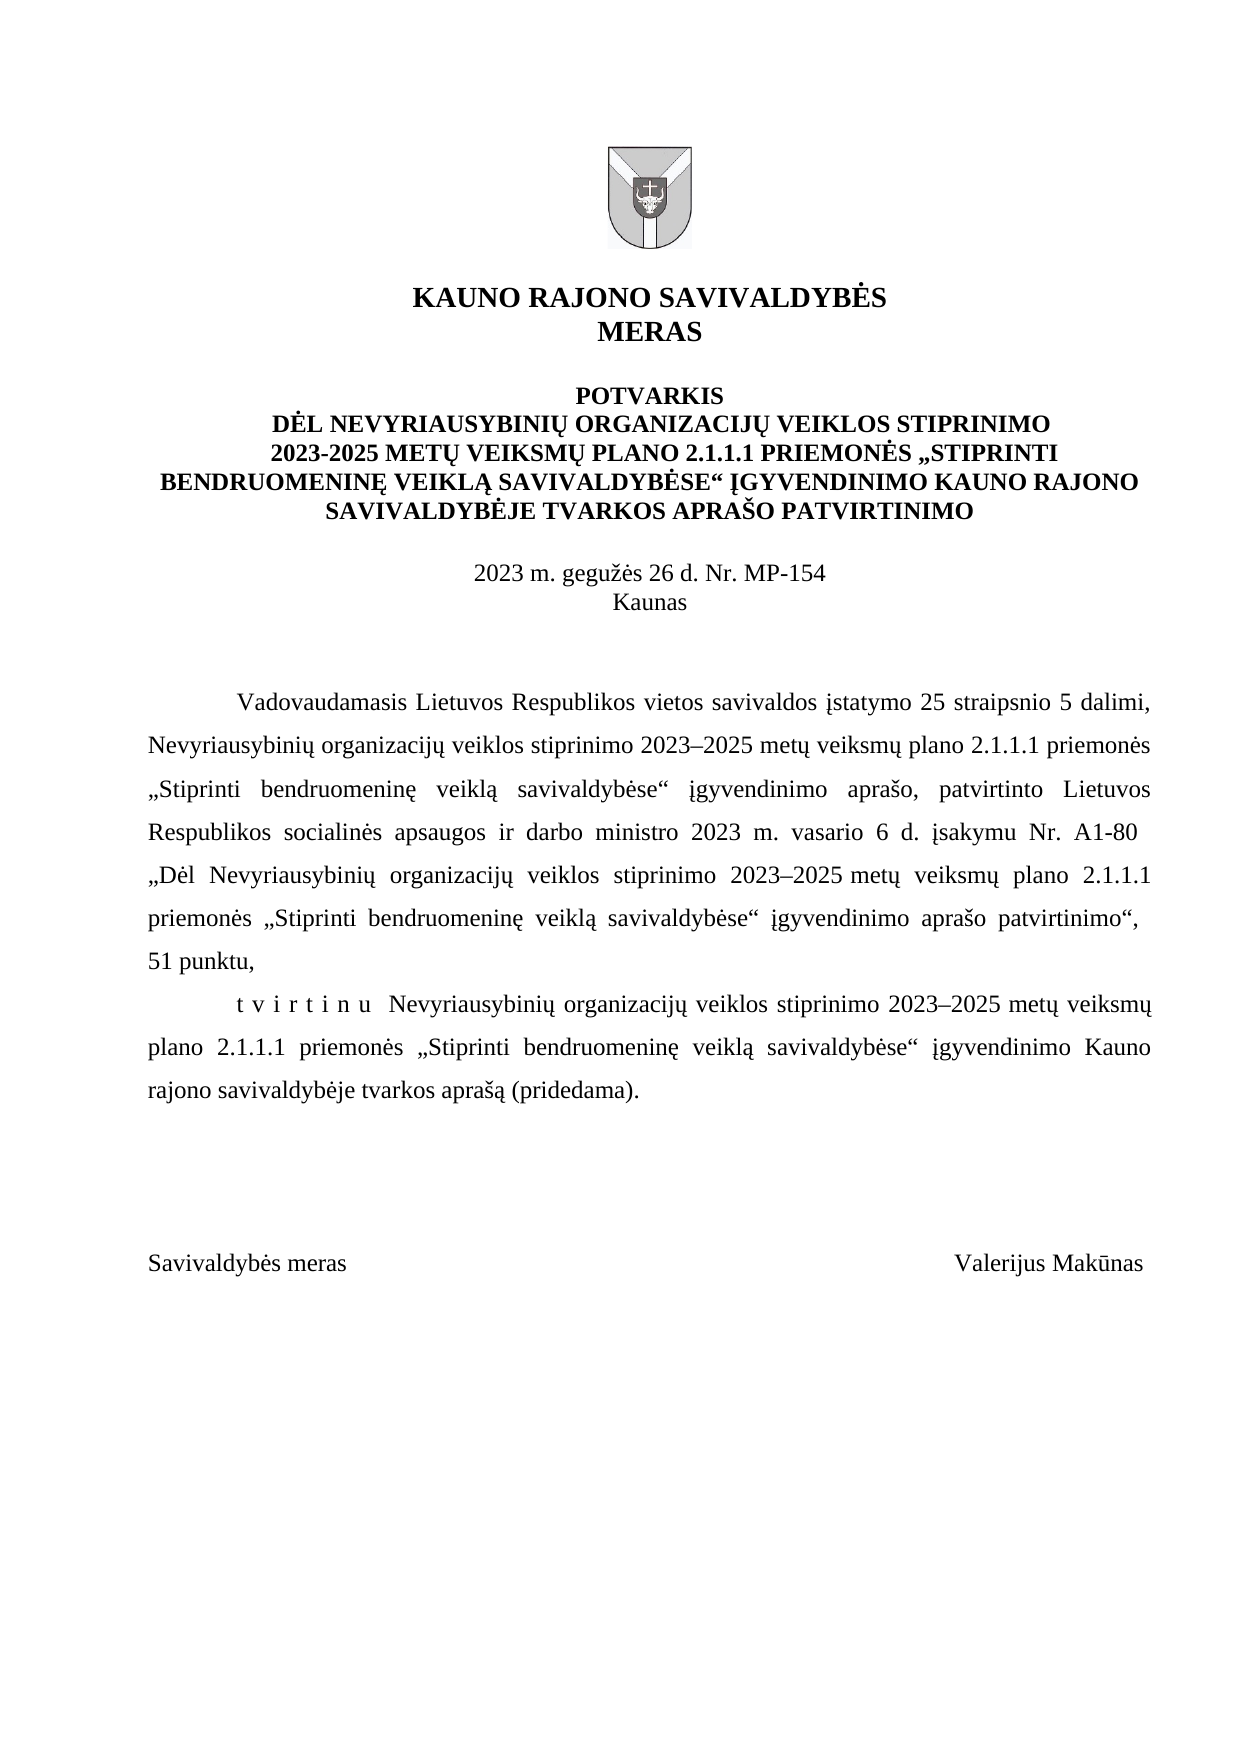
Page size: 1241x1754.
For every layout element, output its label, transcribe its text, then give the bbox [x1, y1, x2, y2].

text Vadovaudamasis Lietuvos Respublikos vietos savivaldos įstatymo 25 straipsnio 5 dalimi, Nevyriausybinių organizacijų veiklos stiprinimo 2023–2025 metų veiksmų plano 2.1.1.1 priemonės „Stiprinti bendruomeninę veiklą savivaldybėse“ įgyvendinimo aprašo, patvirtinto Lietuvos Respublikos socialinės apsaugos ir darbo ministro 2023 m. vasario 6 d. įsakymu Nr. A1-80 „Dėl Nevyriausybinių organizacijų veiklos stiprinimo 2023–2025 metų veiksmų plano 2.1.1.1 priemonės „Stiprinti bendruomeninę veiklą savivaldybėse“ įgyvendinimo aprašo patvirtinimo“, 51 punktu, [148, 687, 1152, 975]
text Savivaldybės meras Valerijus Makūnas [148, 1248, 1152, 1277]
text 2023-2025 METŲ VEIKSMŲ PLANO 2.1.1.1 PRIEMONĖS „STIPRINTI BENDRUOMENINĘ VEIKLĄ SAVIVALDYBĖSE“ ĮGYVENDINIMO KAUNO RAJONO SAVIVALDYBĖJE TVARKOS APRAŠO PATVIRTINIMO [148, 438, 1152, 524]
text t v i r t i n u Nevyriausybinių organizacijų veiklos stiprinimo 2023–2025 metų veiksmų plano 2.1.1.1 priemonės „Stiprinti bendruomeninę veiklą savivaldybėse“ įgyvendinimo Kauno rajono savivaldybėje tvarkos aprašą (pridedama). [148, 989, 1152, 1104]
text Kaunas [148, 587, 1152, 616]
text MERAS [148, 314, 1152, 347]
text POTVARKIS [148, 381, 1152, 409]
text DĖL NEVYRIAUSYBINIŲ ORGANIZACIJŲ VEIKLOS STIPRINIMO [148, 409, 1152, 438]
text 2023 m. gegužės 26 d. Nr. MP-154 [148, 558, 1152, 587]
text KAUNO RAJONO SAVIVALDYBĖS [148, 280, 1152, 314]
